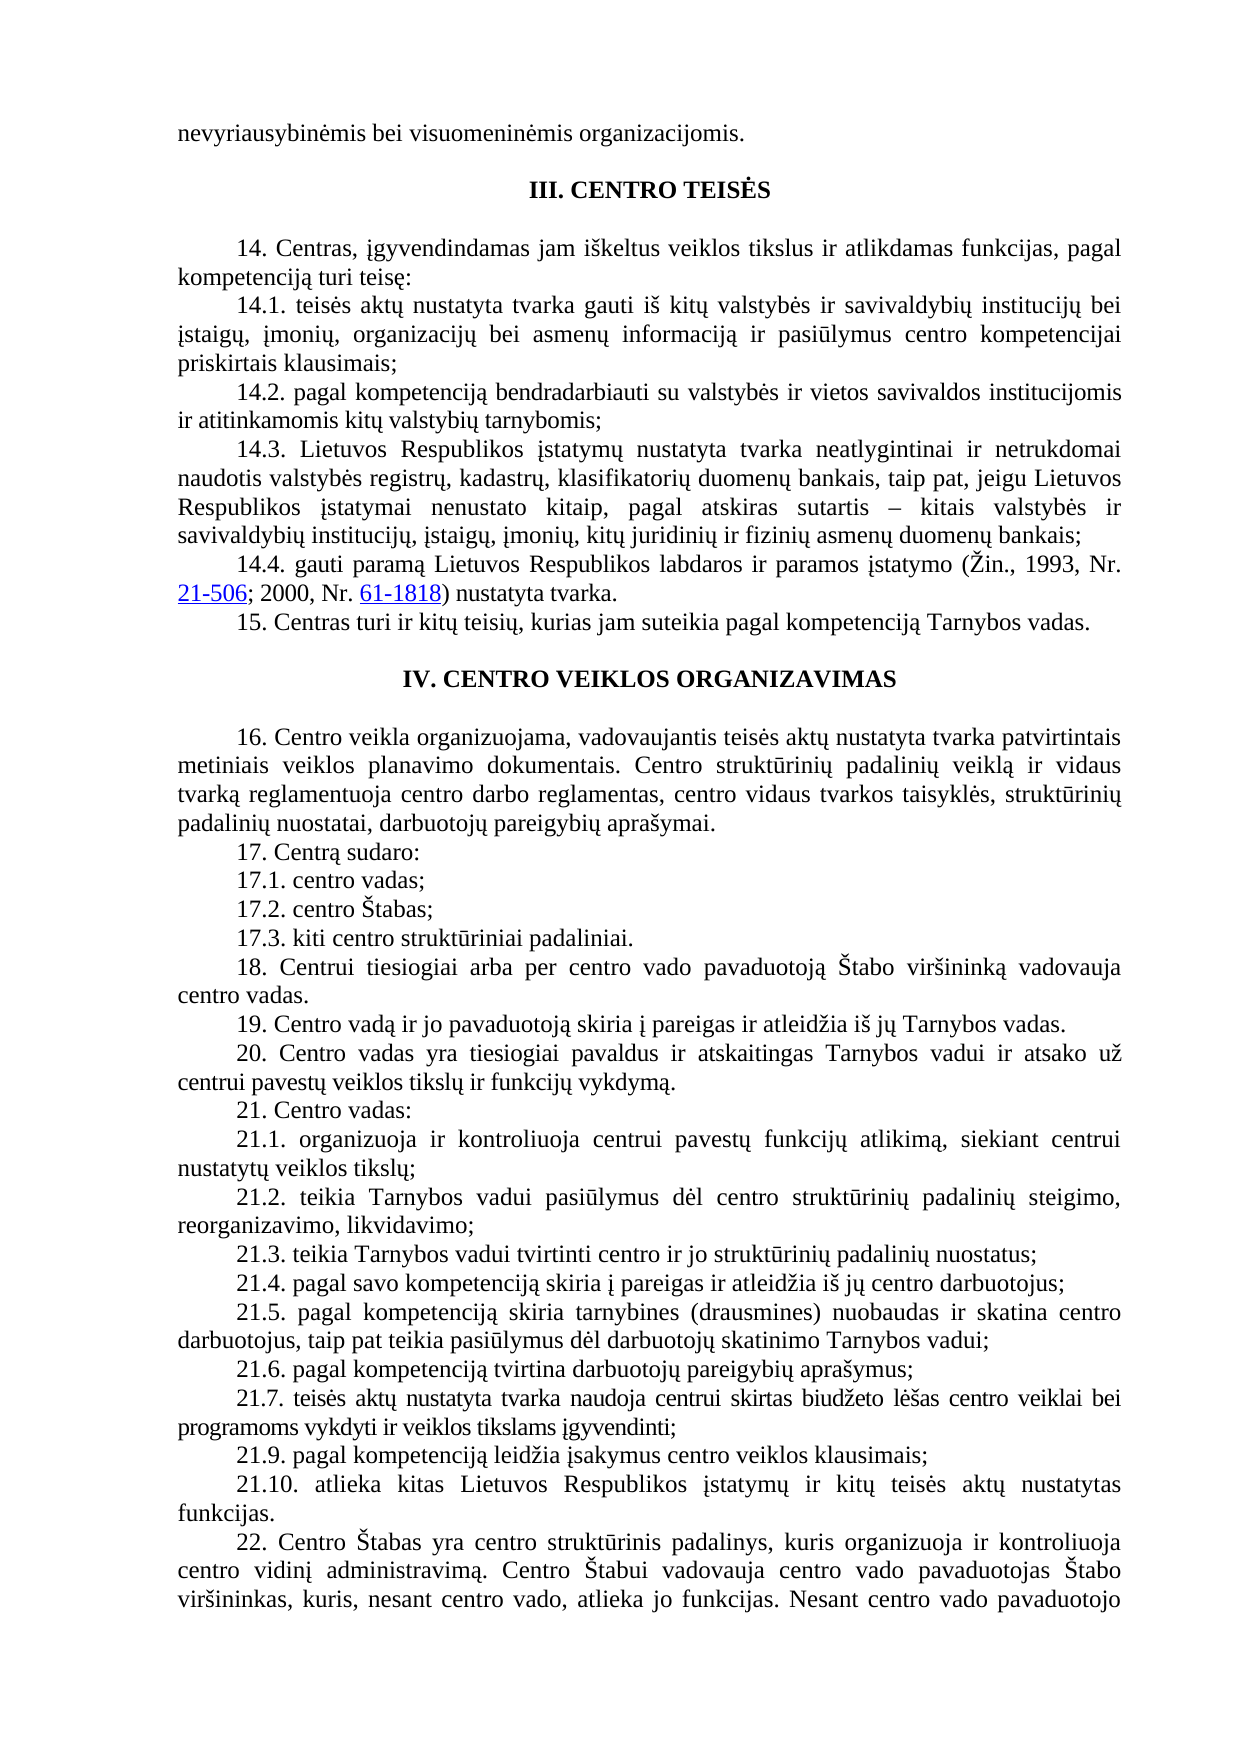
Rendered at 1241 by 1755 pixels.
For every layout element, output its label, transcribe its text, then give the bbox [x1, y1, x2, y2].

text 17.2. centro Štabas; [177, 894, 1122, 923]
text 21.2. teikia Tarnybos vadui pasiūlymus dėl centro struktūrinių padalinių steigimo, reorganizavimo, likvidavimo; [177, 1182, 1122, 1239]
text 21.10. atlieka kitas Lietuvos Respublikos įstatymų ir kitų teisės aktų nustatytas funkcijas. [177, 1469, 1122, 1527]
text 17.3. kiti centro struktūriniai padaliniai. [177, 923, 1122, 952]
text 18. Centrui tiesiogiai arba per centro vado pavaduotoją Štabo viršininką vadovauja centro vadas. [177, 952, 1122, 1009]
text 14.4. gauti paramą Lietuvos Respublikos labdaros ir paramos įstatymo (Žin., 1993, Nr. 21-506; 2000, Nr. 61-1818) nustatyta tvarka. [177, 549, 1122, 607]
text 21.6. pagal kompetenciją tvirtina darbuotojų pareigybių aprašymus; [177, 1354, 1122, 1383]
text 14.1. teisės aktų nustatyta tvarka gauti iš kitų valstybės ir savivaldybių institucijų bei įstaigų, įmonių, organizacijų bei asmenų informaciją ir pasiūlymus centro kompetencijai priskirtais klausimais; [177, 291, 1122, 377]
text 21.9. pagal kompetenciją leidžia įsakymus centro veiklos klausimais; [177, 1441, 1122, 1469]
text 14. Centras, įgyvendindamas jam iškeltus veiklos tikslus ir atlikdamas funkcijas, pagal kompetenciją turi teisę: [177, 233, 1122, 291]
text 17.1. centro vadas; [177, 866, 1122, 894]
text 21.5. pagal kompetenciją skiria tarnybines (drausmines) nuobaudas ir skatina centro darbuotojus, taip pat teikia pasiūlymus dėl darbuotojų skatinimo Tarnybos vadui; [177, 1297, 1122, 1354]
text nevyriausybinėmis bei visuomeninėmis organizacijomis. [177, 118, 1122, 147]
text 21.4. pagal savo kompetenciją skiria į pareigas ir atleidžia iš jų centro darbuotojus; [177, 1268, 1122, 1297]
text 20. Centro vadas yra tiesiogiai pavaldus ir atskaitingas Tarnybos vadui ir atsako už centrui pavestų veiklos tikslų ir funkcijų vykdymą. [177, 1038, 1122, 1096]
text 16. Centro veikla organizuojama, vadovaujantis teisės aktų nustatyta tvarka patvirtintais metiniais veiklos planavimo dokumentais. Centro struktūrinių padalinių veiklą ir vidaus tvarką reglamentuoja centro darbo reglamentas, centro vidaus tvarkos taisyklės, struktūrinių padalinių nuostatai, darbuotojų pareigybių aprašymai. [177, 722, 1122, 837]
text III. CENTRO TEISĖS [177, 176, 1122, 204]
text 15. Centras turi ir kitų teisių, kurias jam suteikia pagal kompetenciją Tarnybos vadas. [177, 607, 1122, 636]
text 21.7. teisės aktų nustatyta tvarka naudoja centrui skirtas biudžeto lėšas centro veiklai bei programoms vykdyti ir veiklos tikslams įgyvendinti; [177, 1383, 1122, 1441]
text 17. Centrą sudaro: [177, 837, 1122, 866]
text IV. CENTRO veiklos ORGANIZAVIMAS [177, 664, 1122, 693]
text 14.2. pagal kompetenciją bendradarbiauti su valstybės ir vietos savivaldos institucijomis ir atitinkamomis kitų valstybių tarnybomis; [177, 377, 1122, 434]
text 21.3. teikia Tarnybos vadui tvirtinti centro ir jo struktūrinių padalinių nuostatus; [177, 1239, 1122, 1268]
text 19. Centro vadą ir jo pavaduotoją skiria į pareigas ir atleidžia iš jų Tarnybos vadas. [177, 1009, 1122, 1038]
text 22. Centro Štabas yra centro struktūrinis padalinys, kuris organizuoja ir kontroliuoja centro vidinį administravimą. Centro Štabui vadovauja centro vado pavaduotojas Štabo viršininkas, kuris, nesant centro vado, atlieka jo funkcijas. Nesant centro vado pavaduotojo [177, 1527, 1122, 1613]
text 14.3. Lietuvos Respublikos įstatymų nustatyta tvarka neatlygintinai ir netrukdomai naudotis valstybės registrų, kadastrų, klasifikatorių duomenų bankais, taip pat, jeigu Lietuvos Respublikos įstatymai nenustato kitaip, pagal atskiras sutartis – kitais valstybės ir savivaldybių institucijų, įstaigų, įmonių, kitų juridinių ir fizinių asmenų duomenų bankais; [177, 434, 1122, 549]
text 21.1. organizuoja ir kontroliuoja centrui pavestų funkcijų atlikimą, siekiant centrui nustatytų veiklos tikslų; [177, 1124, 1122, 1182]
text 21. Centro vadas: [177, 1096, 1122, 1124]
